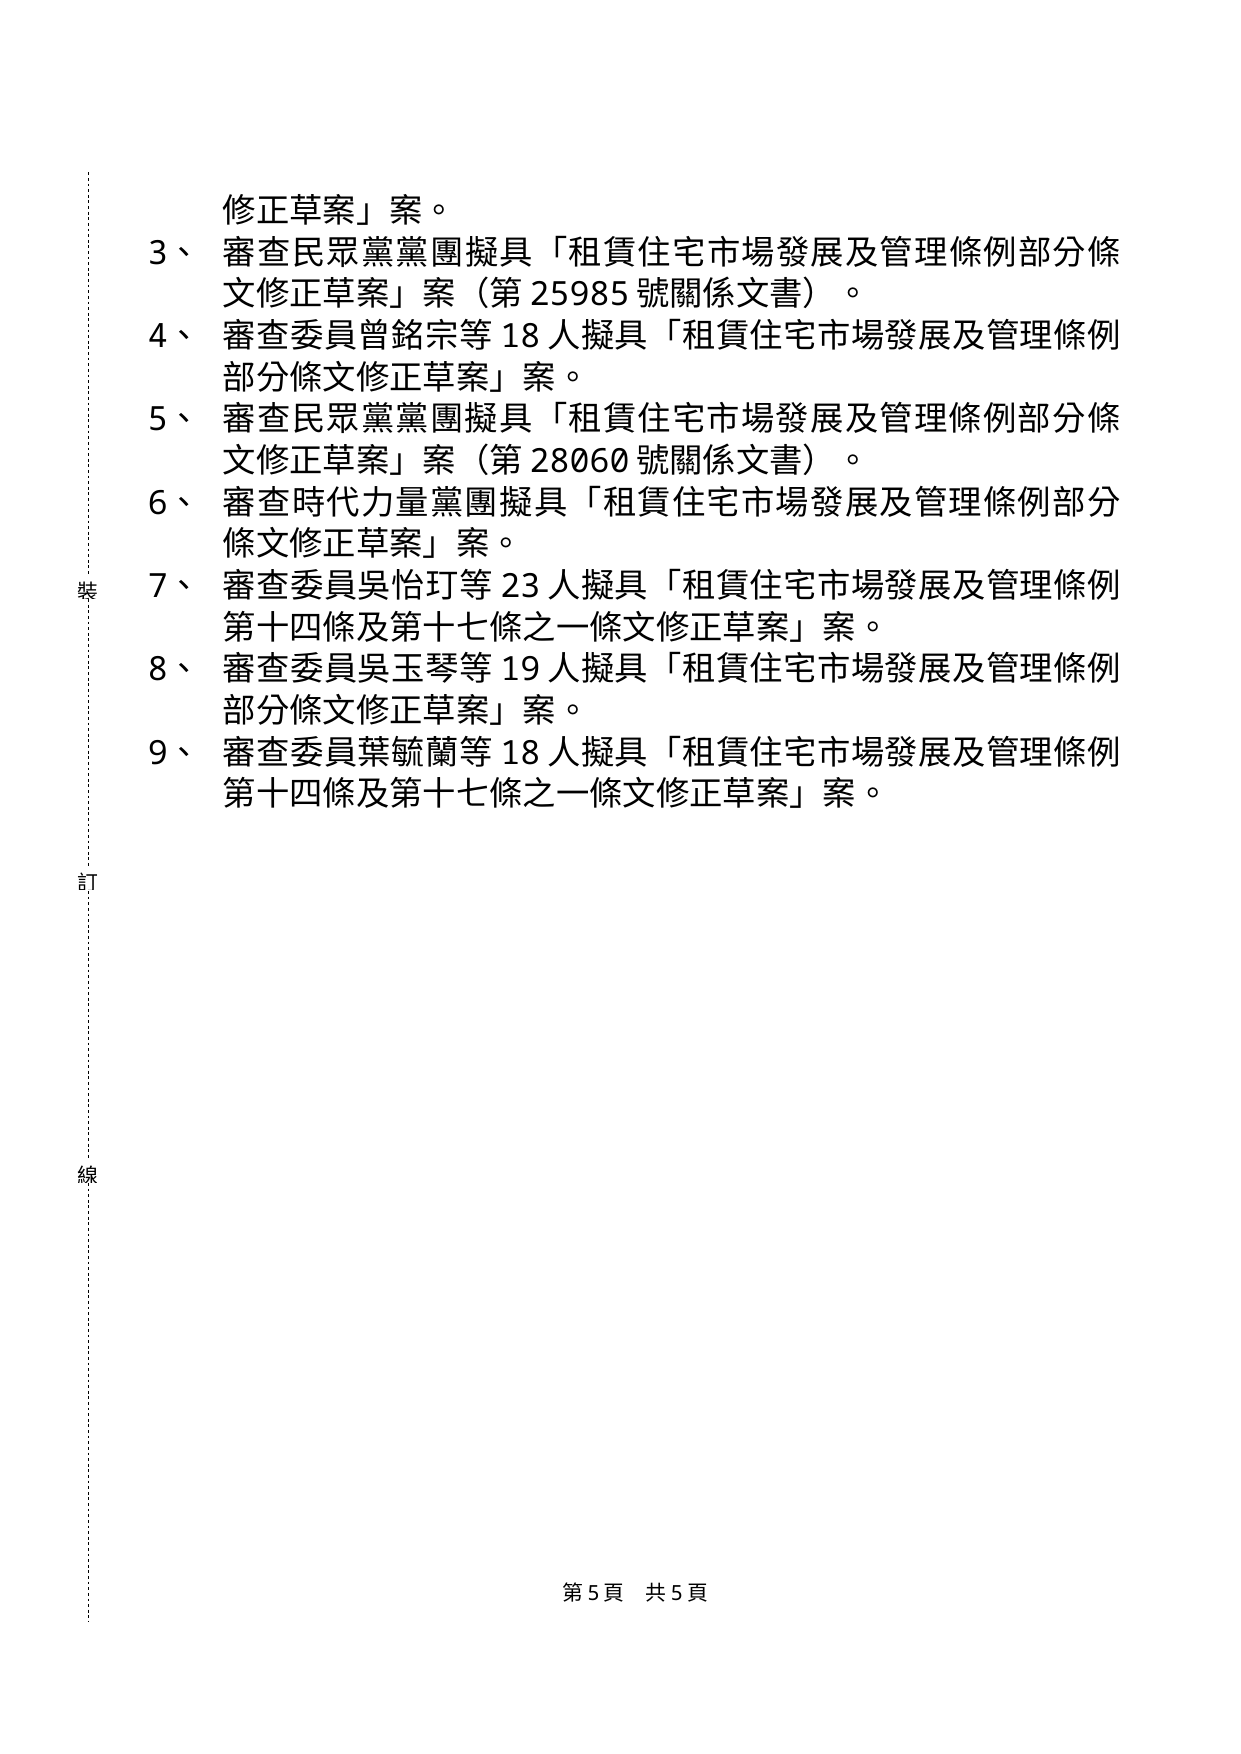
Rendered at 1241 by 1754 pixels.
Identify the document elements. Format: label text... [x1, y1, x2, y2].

list 審查民眾黨黨團擬具「租賃住宅市場發展及管理條例部分條文修正草案」案（第25985號關係文書）。 [148, 231, 1122, 314]
list 審查民眾黨黨團擬具「租賃住宅市場發展及管理條例部分條文修正草案」案（第28060號關係文書）。 [148, 397, 1122, 481]
list 審查委員吳怡玎等23人擬具「租賃住宅市場發展及管理條例第十四條及第十七條之一條文修正草案」案。 [148, 564, 1122, 647]
list 修正草案」案。 [148, 189, 1122, 231]
list 審查委員吳玉琴等19人擬具「租賃住宅市場發展及管理條例部分條文修正草案」案。 [148, 647, 1122, 731]
list 審查委員曾銘宗等18人擬具「租賃住宅市場發展及管理條例部分條文修正草案」案。 [148, 314, 1122, 397]
list 審查委員葉毓蘭等18人擬具「租賃住宅市場發展及管理條例第十四條及第十七條之一條文修正草案」案。 [148, 731, 1122, 814]
list 審查時代力量黨團擬具「租賃住宅市場發展及管理條例部分條文修正草案」案。 [148, 481, 1122, 564]
